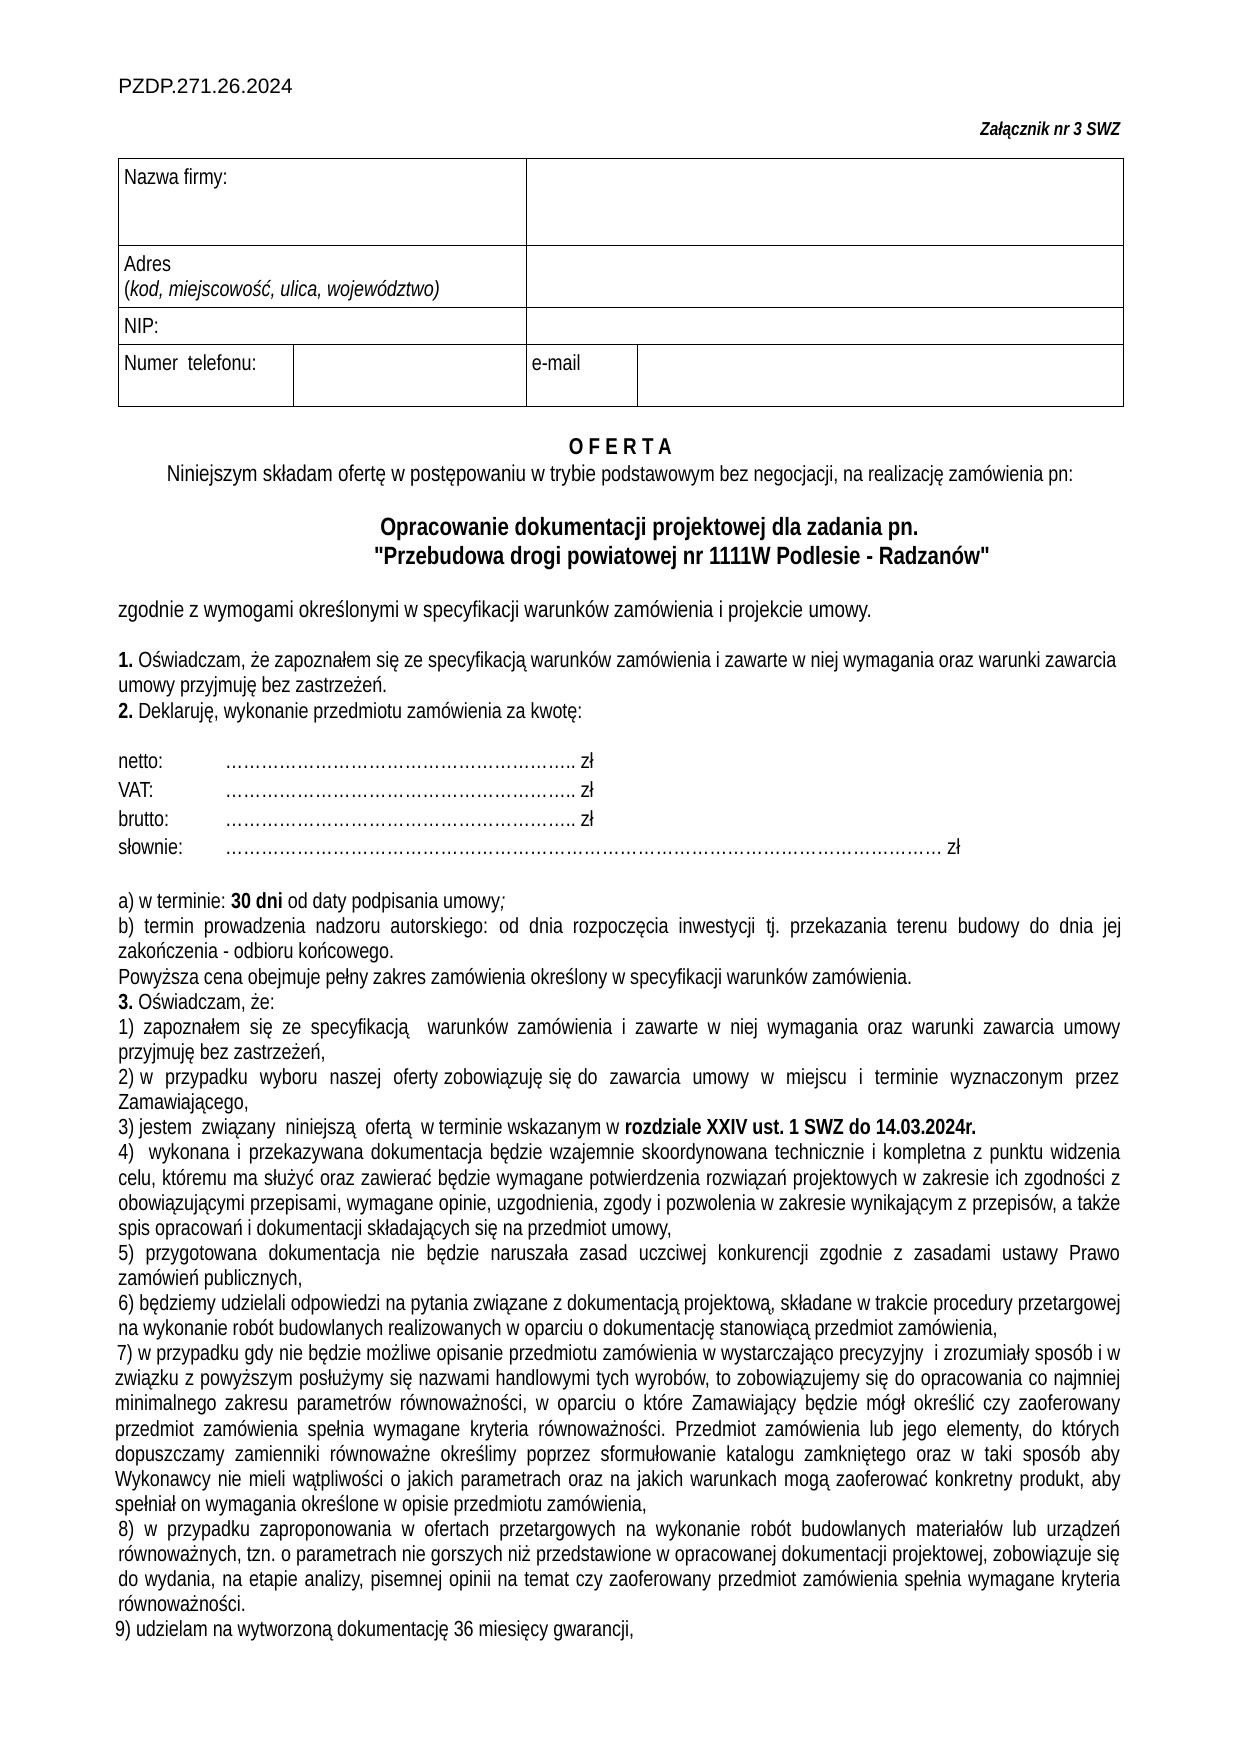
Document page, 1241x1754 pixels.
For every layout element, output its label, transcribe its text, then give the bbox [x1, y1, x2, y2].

text 3) jestem związany niniejszą ofertą w terminie wskazanym w rozdziale XXIV ust. 1 SWZ do 14.03.2024r. [118, 1114, 1122, 1139]
table_header ………………………………………………….. zł [225, 748, 1122, 777]
table_cell Numer telefonu: [119, 345, 293, 406]
text 4) wykonana i przekazywana dokumentacja będzie wzajemnie skoordynowana technicznie i kompletna z punktu widzenia celu, któremu ma służyć oraz zawierać będzie wymagane potwierdzenia rozwiązań projektowych w zakresie ich zgodności z obowiązującymi przepisami, wymagane opinie, uzgodnienia, zgody i pozwolenia w zakresie wynikającym z przepisów, a także spis opracowań i dokumentacji składających się na przedmiot umowy, [118, 1139, 1122, 1240]
table_cell e-mail [527, 345, 637, 406]
table_cell ………………………………………………….. zł [225, 777, 1122, 805]
text Niniejszym składam ofertę w postępowaniu w trybie podstawowym bez negocjacji, na realizację zamówienia pn: [118, 459, 1122, 486]
table_cell [638, 345, 1123, 406]
table_cell [679, 805, 1122, 834]
table_header netto: [118, 748, 225, 777]
table_cell [527, 308, 1123, 344]
text Powyższa cena obejmuje pełny zakres zamówienia określony w specyfikacji warunków zamówienia. [118, 963, 1122, 989]
text 9) udzielam na wytworzoną dokumentację 36 miesięcy gwarancji, [115, 1616, 1122, 1641]
table_header [527, 159, 1123, 245]
text 1) zapoznałem się ze specyfikacją warunków zamówienia i zawarte w niej wymagania oraz warunki zawarcia umowy przyjmuję bez zastrzeżeń, [118, 1014, 1122, 1064]
text 6) będziemy udzielali odpowiedzi na pytania związane z dokumentacją projektową, składane w trakcie procedury przetargowej na wykonanie robót budowlanych realizowanych w oparciu o dokumentację stanowiącą przedmiot zamówienia, [118, 1290, 1122, 1340]
table_header Opracowanie dokumentacji projektowej dla zadania pn. "Przebudowa drogi powiatowej nr 1111W Podlesie - Radzanów" [118, 512, 1122, 569]
table_cell ………………………………………………………………………………………………………… zł [225, 834, 1122, 863]
table_cell Adres (kod, miejscowość, ulica, województwo) [119, 246, 526, 307]
table_cell VAT: [118, 777, 225, 805]
table_cell słownie: [118, 834, 225, 863]
table_cell brutto: [118, 805, 225, 834]
text 3. Oświadczam, że: [118, 989, 1122, 1014]
text 2) w przypadku wyboru naszej oferty zobowiązuję się do zawarcia umowy w miejscu i terminie wyznaczonym przez Zamawiającego, [118, 1064, 1122, 1114]
text 5) przygotowana dokumentacja nie będzie naruszała zasad uczciwej konkurencji zgodnie z zasadami ustawy Prawo zamówień publicznych, [118, 1240, 1122, 1290]
text 8) w przypadku zaproponowania w ofertach przetargowych na wykonanie robót budowlanych materiałów lub urządzeń równoważnych, tzn. o parametrach nie gorszych niż przedstawione w opracowanej dokumentacji projektowej, zobowiązuje się do wydania, na etapie analizy, pisemnej opinii na temat czy zaoferowany przedmiot zamówienia spełnia wymagane kryteria równoważności. [118, 1516, 1122, 1616]
text 1. Oświadczam, że zapoznałem się ze specyfikacją warunków zamówienia i zawarte w niej wymagania oraz warunki zawarcia umowy przyjmuję bez zastrzeżeń. [118, 647, 1122, 697]
text b) termin prowadzenia nadzoru autorskiego: od dnia rozpoczęcia inwestycji tj. przekazania terenu budowy do dnia jej zakończenia - odbioru końcowego. [118, 913, 1122, 963]
table_cell NIP: [119, 308, 526, 344]
text zgodnie z wymogami określonymi w specyfikacji warunków zamówienia i projekcie umowy. [118, 596, 1122, 622]
text a) w terminie: 30 dni od daty podpisania umowy; [118, 888, 1122, 913]
table_cell [527, 246, 1123, 307]
table_header Nazwa firmy: [119, 159, 526, 245]
table_cell ………………………………………………….. zł [225, 805, 679, 834]
table_cell [294, 345, 526, 406]
text 2. Deklaruję, wykonanie przedmiotu zamówienia za kwotę: [118, 697, 1122, 723]
text Załącznik nr 3 SWZ [118, 118, 1122, 140]
text 7) w przypadku gdy nie będzie możliwe opisanie przedmiotu zamówienia w wystarczająco precyzyjny i zrozumiały sposób i w związku z powyższym posłużymy się nazwami handlowymi tych wyrobów, to zobowiązujemy się do opracowania co najmniej minimalnego zakresu parametrów równoważności, w oparciu o które Zamawiający będzie mógł określić czy zaoferowany przedmiot zamówienia spełnia wymagane kryteria równoważności. Przedmiot zamówienia lub jego elementy, do których dopuszczamy zamienniki równoważne określimy poprzez sformułowanie katalogu zamkniętego oraz w taki sposób aby Wykonawcy nie mieli wątpliwości o jakich parametrach oraz na jakich warunkach mogą zaoferować konkretny produkt, aby spełniał on wymagania określone w opisie przedmiotu zamówienia, [115, 1340, 1122, 1516]
text O F E R T A [118, 433, 1122, 459]
